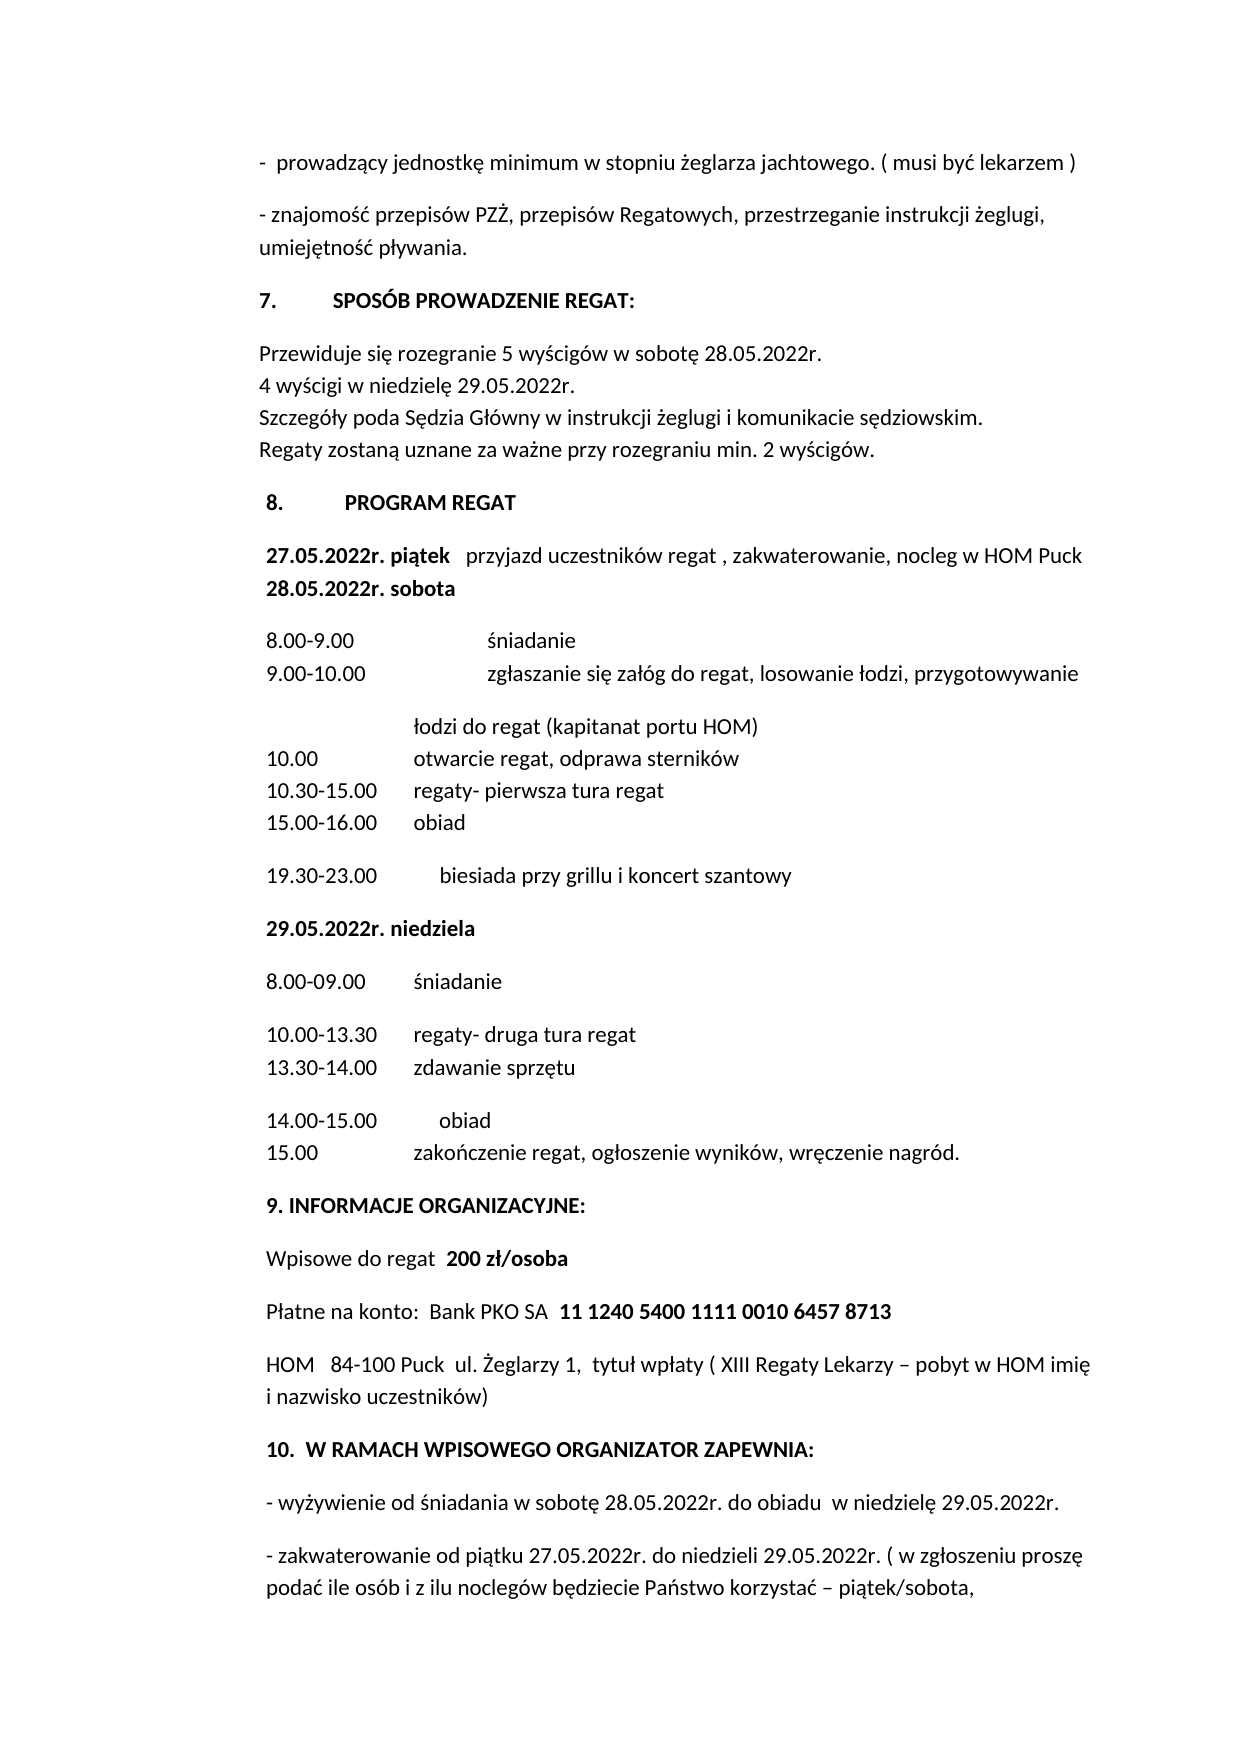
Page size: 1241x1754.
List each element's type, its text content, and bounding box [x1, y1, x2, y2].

text 9. INFORMACJE ORGANIZACYJNE: [192, 1191, 1093, 1219]
list HOM 84-100 Puck ul. Żeglarzy 1, tytuł wpłaty ( XIII Regaty Lekarzy – pobyt w HOM imię i nazwisko uczestników) [266, 1350, 1093, 1410]
list - znajomość przepisów PZŻ, przepisów Regatowych, przestrzeganie instrukcji żeglugi, umiejętność pływania. [259, 201, 1093, 261]
list Płatne na konto: Bank PKO SA 11 1240 5400 1111 0010 6457 8713 [266, 1297, 1093, 1325]
list - zakwaterowanie od piątku 27.05.2022r. do niedzieli 29.05.2022r. ( w zgłoszeniu proszę podać ile osób i z ilu noclegów będziecie Państwo korzystać – piątek/sobota, [266, 1541, 1093, 1601]
list 10.00-13.30 regaty- druga tura regat 13.30-14.00 zdawanie sprzętu [266, 1021, 1093, 1081]
list 27.05.2022r. piątek przyjazd uczestników regat , zakwaterowanie, nocleg w HOM Puck 28.05.2022r. sobota [266, 541, 1093, 602]
list 14.00-15.00 obiad 15.00 zakończenie regat, ogłoszenie wyników, wręczenie nagród. [266, 1106, 1093, 1166]
list - prowadzący jednostkę minimum w stopniu żeglarza jachtowego. ( musi być lekarzem ) [259, 148, 1093, 176]
list 7. SPOSÓB PROWADZENIE REGAT: [259, 286, 1093, 314]
list - wyżywienie od śniadania w sobotę 28.05.2022r. do obiadu w niedzielę 29.05.2022r. [266, 1488, 1093, 1516]
list 29.05.2022r. niedziela [266, 914, 1093, 942]
list 19.30-23.00 biesiada przy grillu i koncert szantowy [266, 861, 1093, 889]
list 8. PROGRAM REGAT [266, 488, 1093, 516]
list łodzi do regat (kapitanat portu HOM) 10.00 otwarcie regat, odprawa sterników 10.30-15.00 regaty- pierwsza tura regat 15.00-16.00 obiad [266, 712, 1093, 836]
list 8.00-09.00 śniadanie [266, 967, 1093, 996]
list Wpisowe do regat 200 zł/osoba [266, 1244, 1093, 1272]
list 8.00-9.00 śniadanie 9.00-10.00 zgłaszanie się załóg do regat, losowanie łodzi, przygotowywanie [266, 627, 1093, 687]
list Przewiduje się rozegranie 5 wyścigów w sobotę 28.05.2022r. 4 wyścigi w niedzielę 29.05.2022r. Szczegóły poda Sędzia Główny w instrukcji żeglugi i komunikacie sędziowskim. Regaty zostaną uznane za ważne przy rozegraniu min. 2 wyścigów. [221, 339, 1093, 463]
list 10. W RAMACH WPISOWEGO ORGANIZATOR ZAPEWNIA: [266, 1435, 1093, 1463]
